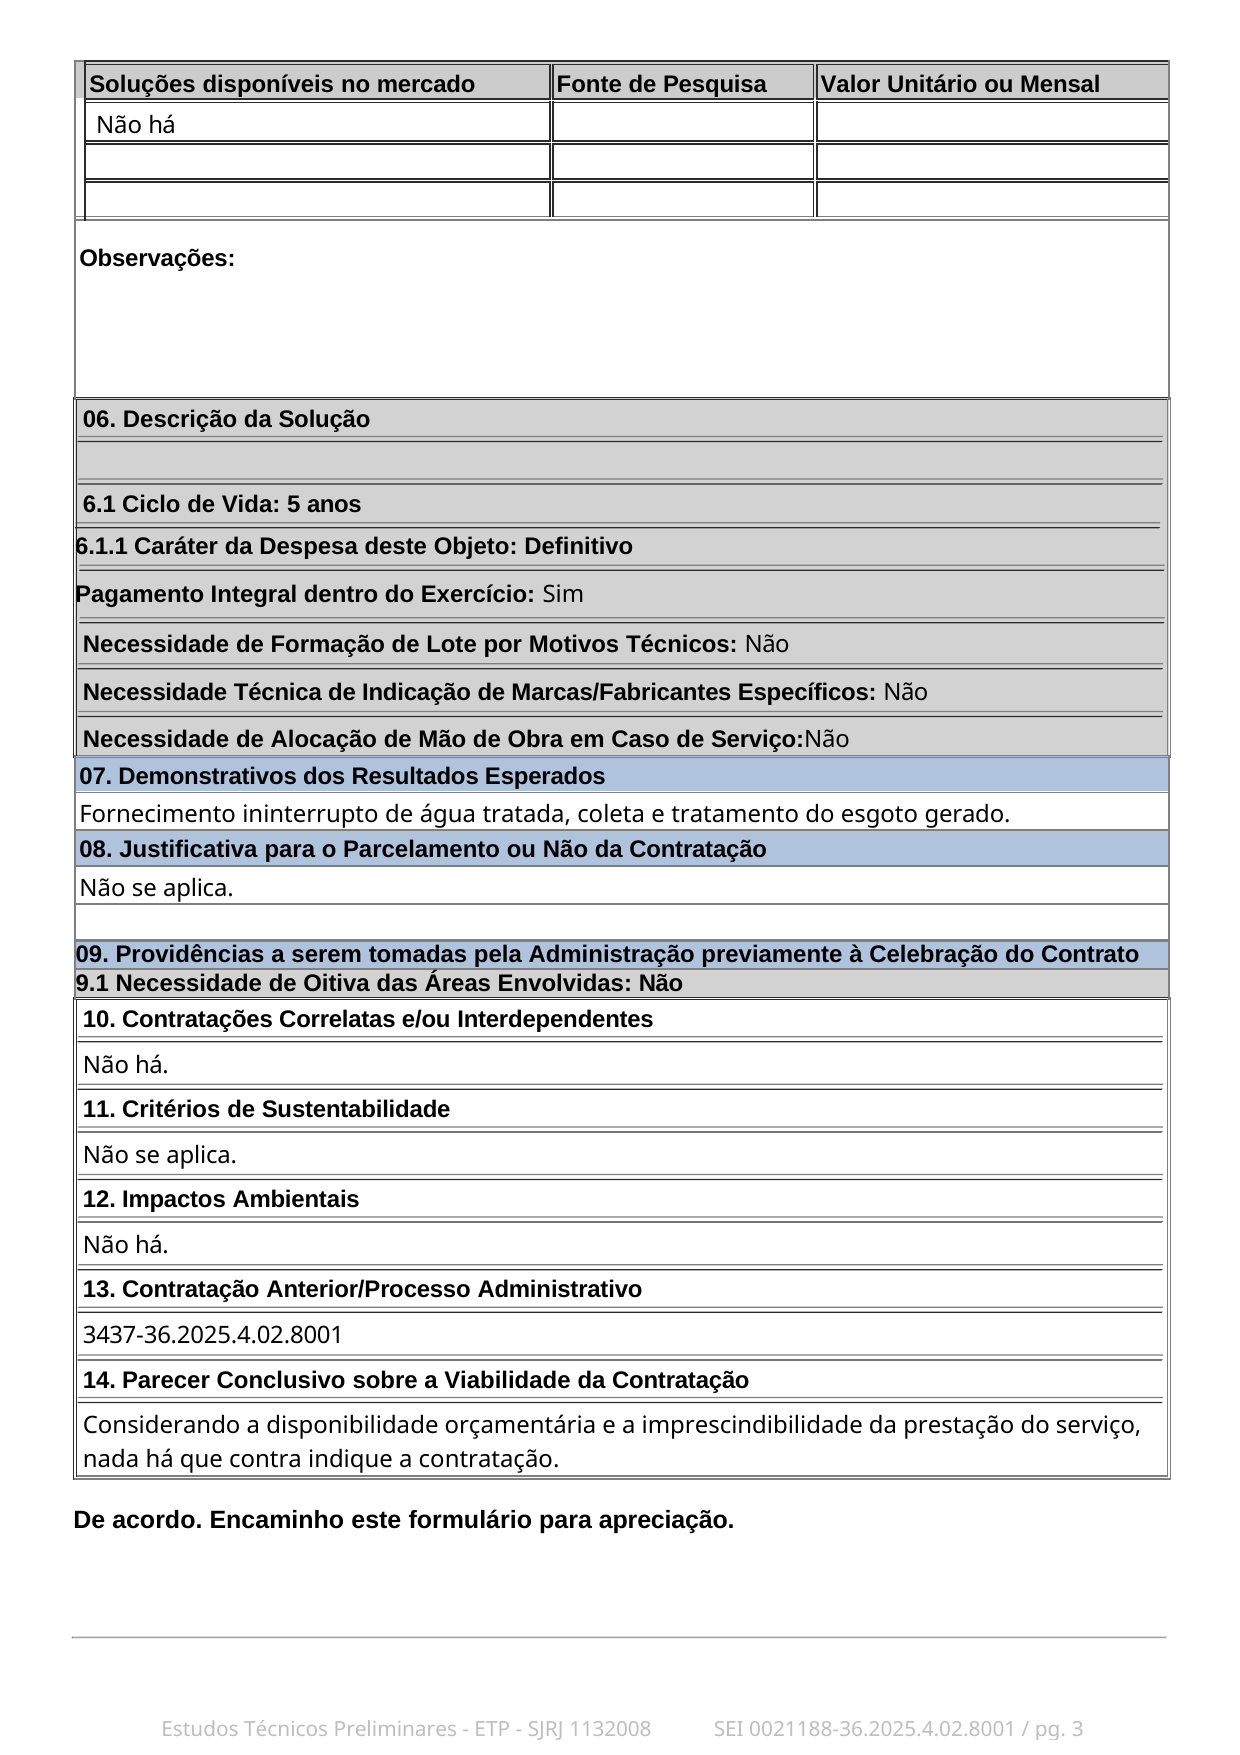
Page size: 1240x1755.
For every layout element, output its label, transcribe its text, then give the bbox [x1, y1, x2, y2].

table_cell [554, 103, 813, 140]
table_cell [818, 103, 1168, 140]
text De acordo. Encaminho este formulário para apreciação. [73, 1504, 1181, 1533]
table_cell [554, 145, 813, 178]
table_cell [818, 145, 1168, 178]
table_cell 09. Providências a serem tomadas pela Administração previamente à Celebração do Contrato [76, 942, 1168, 968]
table_header Valor Unitário ou Mensal [818, 65, 1168, 98]
table_cell Observações: [76, 221, 1168, 397]
table_cell 08. Justificativa para o Parcelamento ou Não da Contratação [76, 831, 1168, 865]
table_header Soluções disponíveis no mercado [86, 65, 549, 98]
table_cell [818, 183, 1168, 216]
table_cell [86, 183, 549, 216]
table_cell 9.1 Necessidade de Oitiva das Áreas Envolvidas: Não [76, 970, 1168, 997]
table_header [76, 62, 84, 98]
table_cell [76, 140, 84, 178]
table_cell [554, 183, 813, 216]
table_cell Contratações Correlatas e/ou Interdependentes Não há. Critérios de Sustentabilidade Não se aplica. Impactos Ambientais Não há. Contratação Anterior/Processo Administrativo 3437-36.2025.4.02.8001 Parecer Conclusivo sobre a Viabilidade da Contratação Considerando a disponibilidade orçamentária e a imprescindibilidade da prestação do serviço, nada há que contra indique a contratação. [77, 1000, 1167, 1475]
table_cell [76, 905, 1168, 939]
table_cell [76, 178, 84, 216]
table_header Fonte de Pesquisa [554, 65, 813, 98]
table_cell Fornecimento ininterrupto de água tratada, coleta e tratamento do esgoto gerado. [76, 793, 1168, 829]
table_cell 06. Descrição da Solução Ciclo de Vida: 5 anos Caráter da Despesa deste Objeto: Definitivo Pagamento Integral dentro do Exercício: Sim Necessidade de Formação de Lote por Motivos Técnicos: Não Necessidade Técnica de Indicação de Marcas/Fabricantes Específicos: Não Necessidade de Alocação de Mão de Obra em Caso de Serviço:Não [77, 400, 1167, 755]
table_cell Não há [86, 103, 549, 140]
table_cell 07. Demonstrativos dos Resultados Esperados [76, 758, 1168, 791]
table_cell [86, 145, 549, 178]
table_cell [76, 98, 84, 140]
table_cell Não se aplica. [76, 867, 1168, 903]
